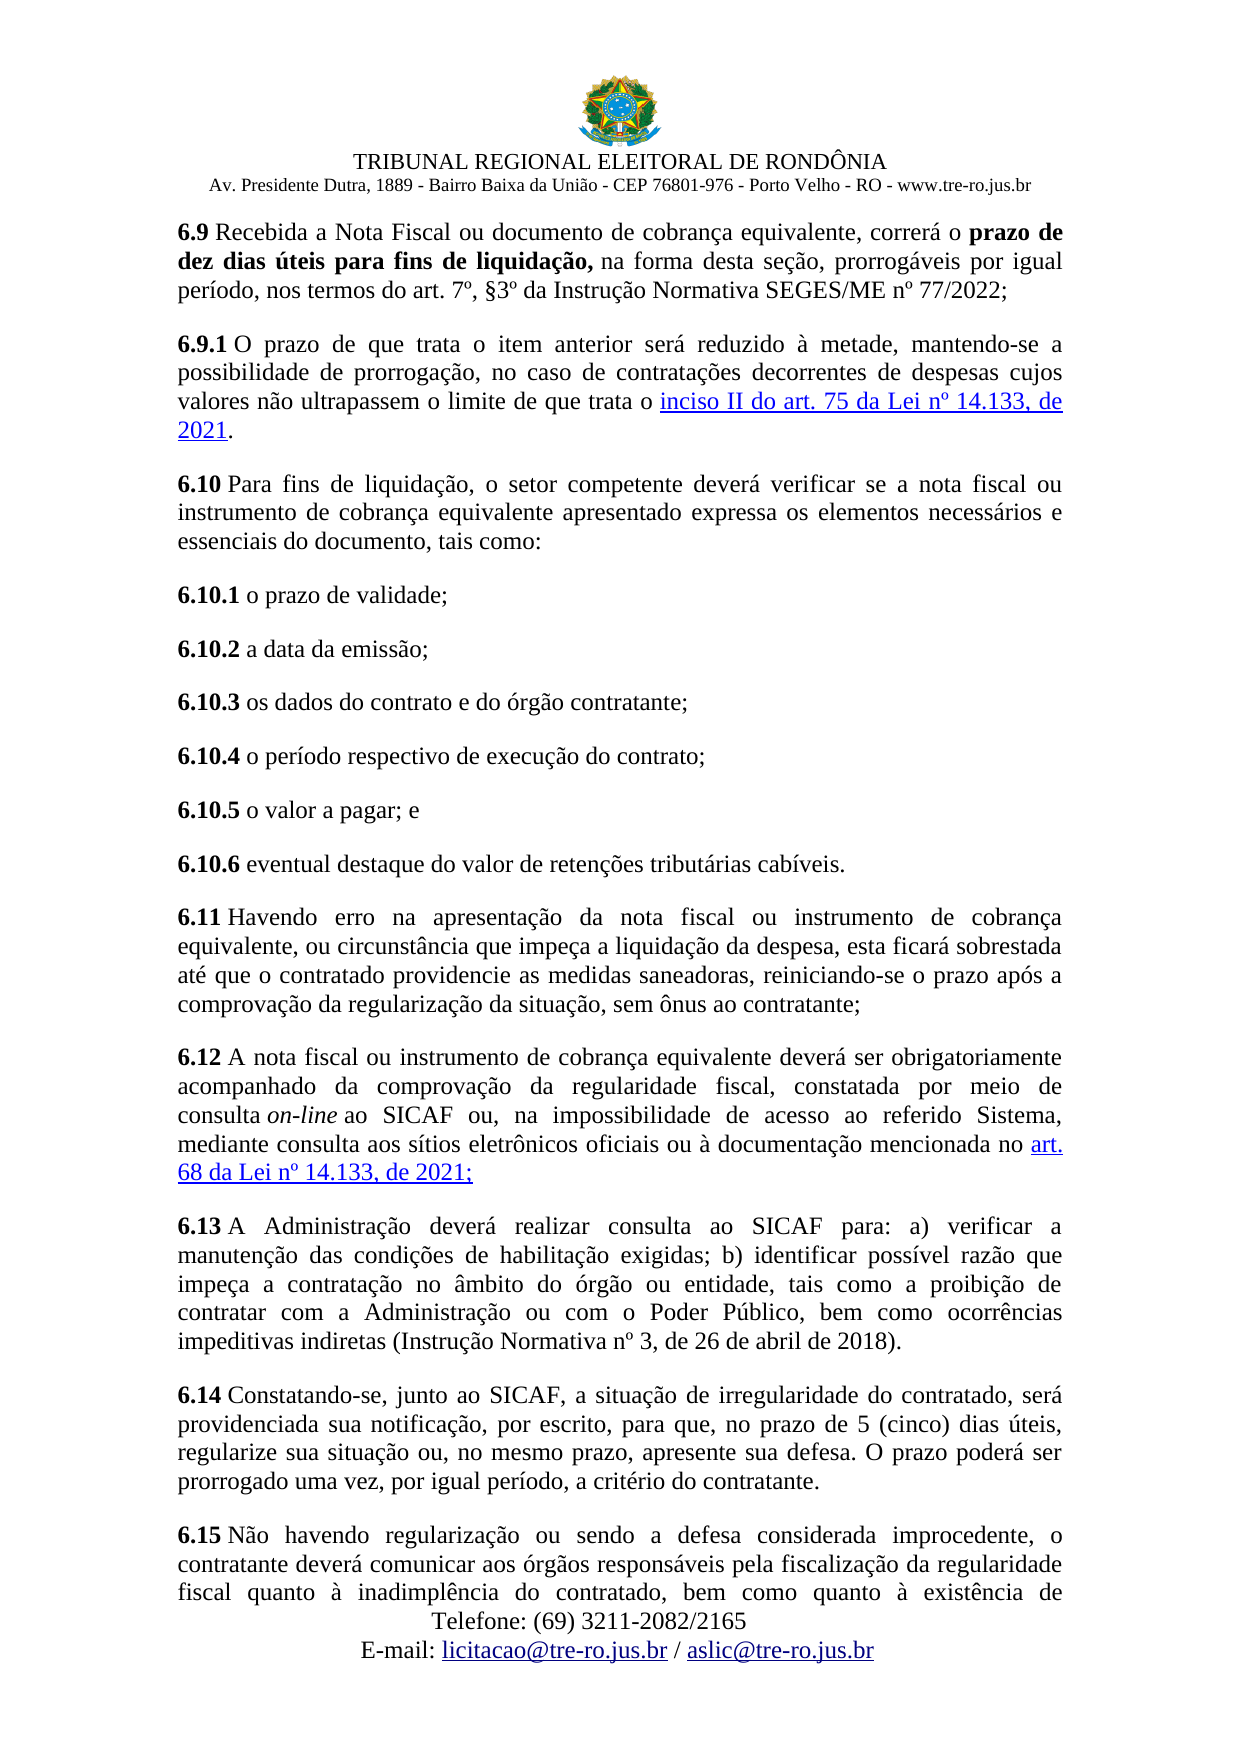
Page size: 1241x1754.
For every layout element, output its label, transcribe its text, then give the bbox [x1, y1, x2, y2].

text 6.10.1 o prazo de validade; [177, 580, 1063, 609]
text 6.10.2 a data da emissão; [177, 634, 1063, 662]
text 6.10.3 os dados do contrato e do órgão contratante; [177, 687, 1063, 716]
text 6.13 A Administração deverá realizar consulta ao SICAF para: a) verificar a manutenção das condições de habilitação exigidas; b) identificar possível razão que impeça a contratação no âmbito do órgão ou entidade, tais como a proibição de contratar com a Administração ou com o Poder Público, bem como ocorrências impeditivas indiretas (Instrução Normativa nº 3, de 26 de abril de 2018). [177, 1211, 1063, 1355]
text 6.9.1 O prazo de que trata o item anterior será reduzido à metade, mantendo-se a possibilidade de prorrogação, no caso de contratações decorrentes de despesas cujos valores não ultrapassem o limite de que trata o inciso II do art. 75 da Lei nº 14.133, de 2021. [177, 329, 1063, 444]
text 6.12 A nota fiscal ou instrumento de cobrança equivalente deverá ser obrigatoriamente acompanhado da comprovação da regularidade fiscal, constatada por meio de consulta on-line ao SICAF ou, na impossibilidade de acesso ao referido Sistema, mediante consulta aos sítios eletrônicos oficiais ou à documentação mencionada no art. 68 da Lei nº 14.133, de 2021; [177, 1042, 1063, 1186]
text 6.14 Constatando-se, junto ao SICAF, a situação de irregularidade do contratado, será providenciada sua notificação, por escrito, para que, no prazo de 5 (cinco) dias úteis, regularize sua situação ou, no mesmo prazo, apresente sua defesa. O prazo poderá ser prorrogado uma vez, por igual período, a critério do contratante. [177, 1380, 1063, 1495]
text 6.10 Para fins de liquidação, o setor competente deverá verificar se a nota fiscal ou instrumento de cobrança equivalente apresentado expressa os elementos necessários e essenciais do documento, tais como: [177, 469, 1063, 555]
text 6.9 Recebida a Nota Fiscal ou documento de cobrança equivalente, correrá o prazo de dez dias úteis para fins de liquidação, na forma desta seção, prorrogáveis por igual período, nos termos do art. 7º, §3º da Instrução Normativa SEGES/ME nº 77/2022; [177, 217, 1063, 304]
text 6.10.6 eventual destaque do valor de retenções tributárias cabíveis. [177, 849, 1063, 877]
text 6.15 Não havendo regularização ou sendo a defesa considerada improcedente, o contratante deverá comunicar aos órgãos responsáveis pela fiscalização da regularidade fiscal quanto à inadimplência do contratado, bem como quanto à existência de [177, 1520, 1063, 1606]
text 6.10.5 o valor a pagar; e [177, 795, 1063, 824]
text 6.10.4 o período respectivo de execução do contrato; [177, 741, 1063, 770]
text 6.11 Havendo erro na apresentação da nota fiscal ou instrumento de cobrança equivalente, ou circunstância que impeça a liquidação da despesa, esta ficará sobrestada até que o contratado providencie as medidas saneadoras, reiniciando-se o prazo após a comprovação da regularização da situação, sem ônus ao contratante; [177, 902, 1063, 1017]
